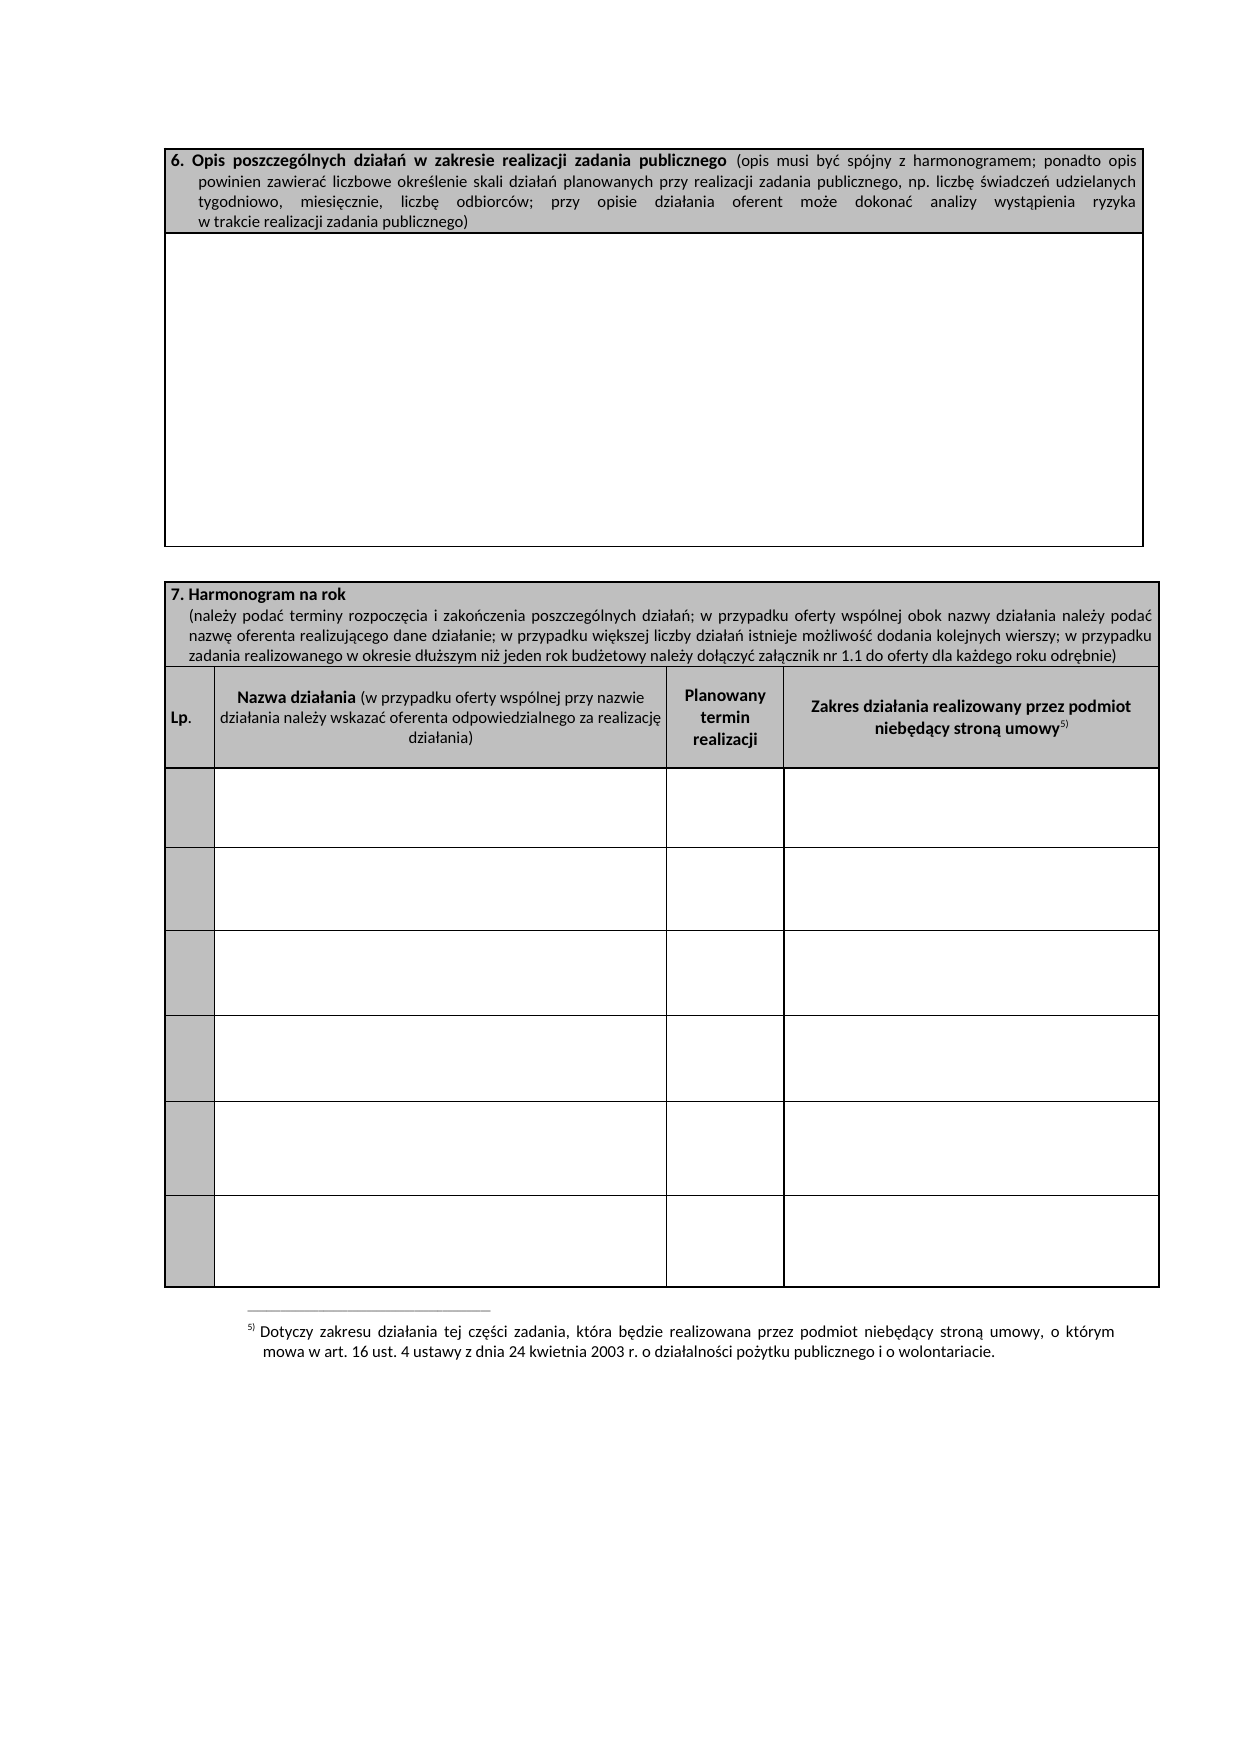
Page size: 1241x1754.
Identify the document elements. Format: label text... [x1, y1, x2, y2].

table_cell Zakres działania realizowany przez podmiot niebędący stroną umowy5) [784, 667, 1158, 767]
table_cell [785, 1102, 1158, 1195]
table_cell [667, 1196, 783, 1286]
table_header [1144, 148, 1159, 546]
table_cell [166, 769, 214, 847]
table_cell [215, 931, 666, 1015]
table_cell [785, 848, 1158, 930]
table_cell [667, 1102, 783, 1195]
table_cell [785, 931, 1158, 1015]
table_cell [785, 1016, 1158, 1101]
table_cell [1143, 546, 1159, 581]
table_cell [166, 1016, 214, 1101]
table_cell [667, 1016, 783, 1101]
table_cell [166, 234, 1142, 546]
table_cell [166, 1196, 214, 1286]
table_cell [667, 769, 783, 847]
table_cell Lp. [166, 667, 214, 767]
table_cell [667, 931, 783, 1015]
table_cell Planowany termin realizacji [667, 667, 783, 767]
table_header 6. Opis poszczególnych działań w zakresie realizacji zadania publicznego (opis musi być spójny z harmonogramem; ponadto opis powinien zawierać liczbowe określenie skali działań planowanych przy realizacji zadania publicznego, np. liczbę świadczeń udzielanych tygodniowo, miesięcznie, liczbę odbiorców; przy opisie działania oferent może dokonać analizy wystąpienia ryzyka w trakcie realizacji zadania publicznego) [166, 150, 1142, 232]
table_cell [215, 1016, 666, 1101]
table_cell [785, 769, 1158, 847]
table_cell [215, 848, 666, 930]
table_cell [166, 931, 214, 1015]
table_cell [785, 1196, 1158, 1286]
table_cell [667, 848, 783, 930]
table_cell Nazwa działania (w przypadku oferty wspólnej przy nazwie działania należy wskazać oferenta odpowiedzialnego za realizację działania) [215, 667, 666, 767]
table_cell [166, 848, 214, 930]
table_cell [215, 1196, 666, 1286]
table_cell 7. Harmonogram na rok (należy podać terminy rozpoczęcia i zakończenia poszczególnych działań; w przypadku oferty wspólnej obok nazwy działania należy podać nazwę oferenta realizującego dane działanie; w przypadku większej liczby działań istnieje możliwość dodania kolejnych wierszy; w przypadku zadania realizowanego w okresie dłuższym niż jeden rok budżetowy należy dołączyć załącznik nr 1.1 do oferty dla każdego roku odrębnie) [166, 583, 1158, 666]
table_cell [215, 769, 666, 847]
table_cell [166, 1102, 214, 1195]
table_cell ___________________________________________________ 5) Dotyczy zakresu działania tej części zadania, która będzie realizowana przez podmiot niebędący stroną umowy, o którym mowa w art. 16 ust. 4 ustawy z dnia 24 kwietnia 2003 r. o działalności pożytku publicznego i o wolontariacie. [165, 1288, 1159, 1362]
table_cell [165, 547, 1143, 581]
table_cell [215, 1102, 666, 1195]
